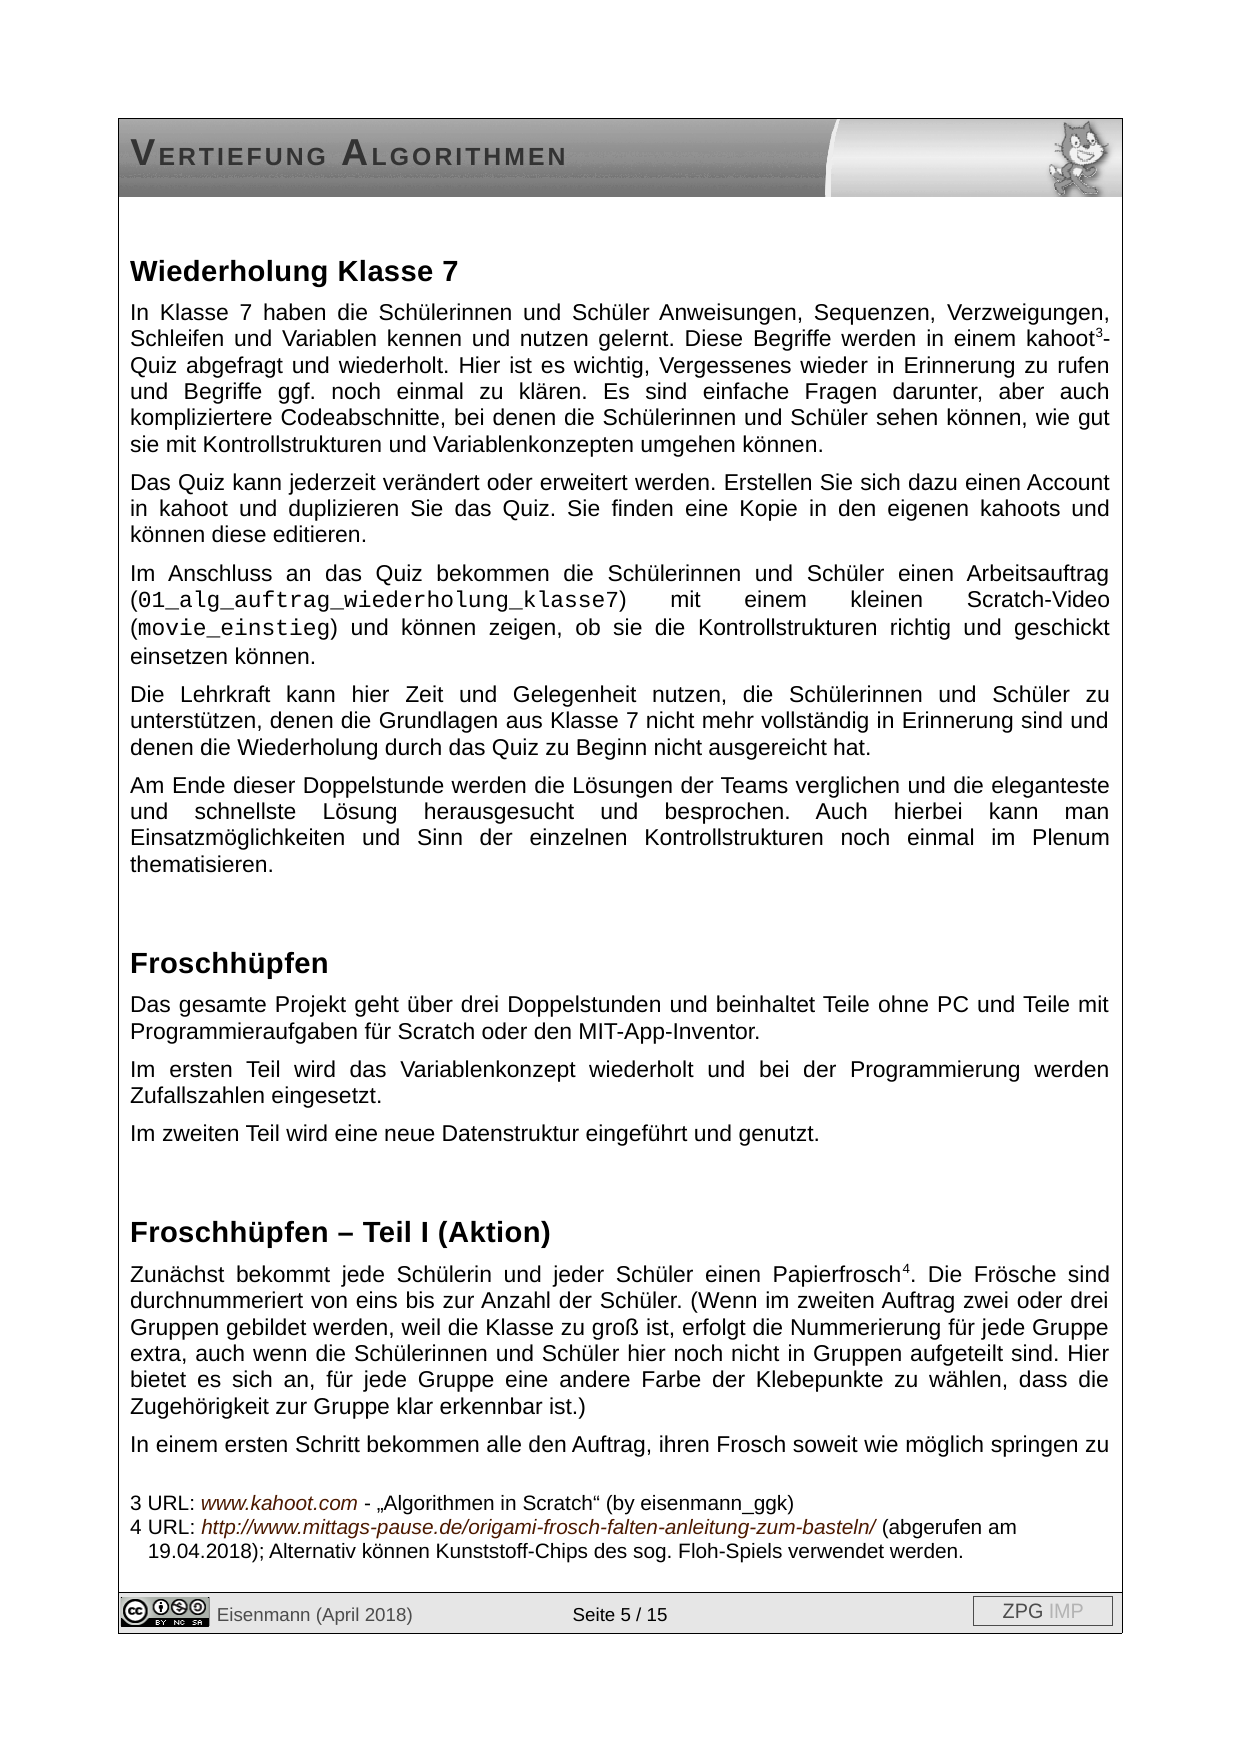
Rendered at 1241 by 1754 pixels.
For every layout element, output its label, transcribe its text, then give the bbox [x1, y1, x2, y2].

text Das Quiz kann jederzeit verändert oder erweitert werden. Erstellen Sie sich dazu einen Account in kahoot und duplizieren Sie das Quiz. Sie finden eine Kopie in den eigenen kahoots und können diese editieren. [130, 469, 1110, 548]
text Im ersten Teil wird das Variablenkonzept wiederholt und bei der Programmierung werden Zufallszahlen eingesetzt. [130, 1056, 1110, 1108]
text Am Ende dieser Doppelstunde werden die Lösungen der Teams verglichen und die eleganteste und schnellste Lösung herausgesucht und besprochen. Auch hierbei kann man Einsatzmöglichkeiten und Sinn der einzelnen Kontrollstrukturen noch einmal im Plenum thematisieren. [130, 772, 1110, 877]
picture [120, 1597, 210, 1627]
picture [119, 119, 1122, 197]
text Im Anschluss an das Quiz bekommen die Schülerinnen und Schüler einen Arbeitsauftrag (01_alg_auftrag_wiederholung_klasse7) mit einem kleinen Scratch-Video (movie_einstieg) und können zeigen, ob sie die Kontrollstrukturen richtig und geschickt einsetzen können. [130, 559, 1110, 669]
text Zunächst bekommt jede Schülerin und jeder Schüler einen Papierfrosch. Die Frösche sind durchnummeriert von eins bis zur Anzahl der Schüler. (Wenn im zweiten Auftrag zwei oder drei Gruppen gebildet werden, weil die Klasse zu groß ist, erfolgt die Nummerierung für jede Gruppe extra, auch wenn die Schülerinnen und Schüler hier noch nicht in Gruppen aufgeteilt sind. Hier bietet es sich an, für jede Gruppe eine andere Farbe der Klebepunkte zu wählen, dass die Zugehörigkeit zur Gruppe klar erkennbar ist.) [130, 1261, 1110, 1419]
text Die Lehrkraft kann hier Zeit und Gelegenheit nutzen, die Schülerinnen und Schüler zu unterstützen, denen die Grundlagen aus Klasse 7 nicht mehr vollständig in Erinnerung sind und denen die Wiederholung durch das Quiz zu Beginn nicht ausgereicht hat. [130, 681, 1110, 760]
text In Klasse 7 haben die Schülerinnen und Schüler Anweisungen, Sequenzen, Verzweigungen, Schleifen und Variablen kennen und nutzen gelernt. Diese Begriffe werden in einem kahoot-Quiz abgefragt und wiederholt. Hier ist es wichtig, Vergessenes wieder in Erinnerung zu rufen und Begriffe ggf. noch einmal zu klären. Es sind einfache Fragen darunter, aber auch kompliziertere Codeabschnitte, bei denen die Schülerinnen und Schüler sehen können, wie gut sie mit Kontrollstrukturen und Variablenkonzepten umgehen können. [130, 299, 1110, 457]
text URL: www.kahoot.com - „Algorithmen in Scratch“ (by eisenmann_ggk) [130, 1491, 1122, 1514]
text Im zweiten Teil wird eine neue Datenstruktur eingeführt und genutzt. [130, 1120, 1110, 1147]
text In einem ersten Schritt bekommen alle den Auftrag, ihren Frosch soweit wie möglich springen zu [130, 1431, 1110, 1457]
text URL: http://www.mittags-pause.de/origami-frosch-falten-anleitung-zum-basteln/ (abgerufen am 19.04.2018); Alternativ können Kunststoff-Chips des sog. Floh-Spiels verwendet werden. [130, 1514, 1122, 1562]
text Das gesamte Projekt geht über drei Doppelstunden und beinhaltet Teile ohne PC und Teile mit Programmieraufgaben für Scratch oder den MIT-App-Inventor. [130, 991, 1110, 1044]
text Froschhüpfen [130, 946, 1110, 979]
text Froschhüpfen – Teil I (Aktion) [130, 1216, 1110, 1249]
text Wiederholung Klasse 7 [130, 253, 1110, 287]
